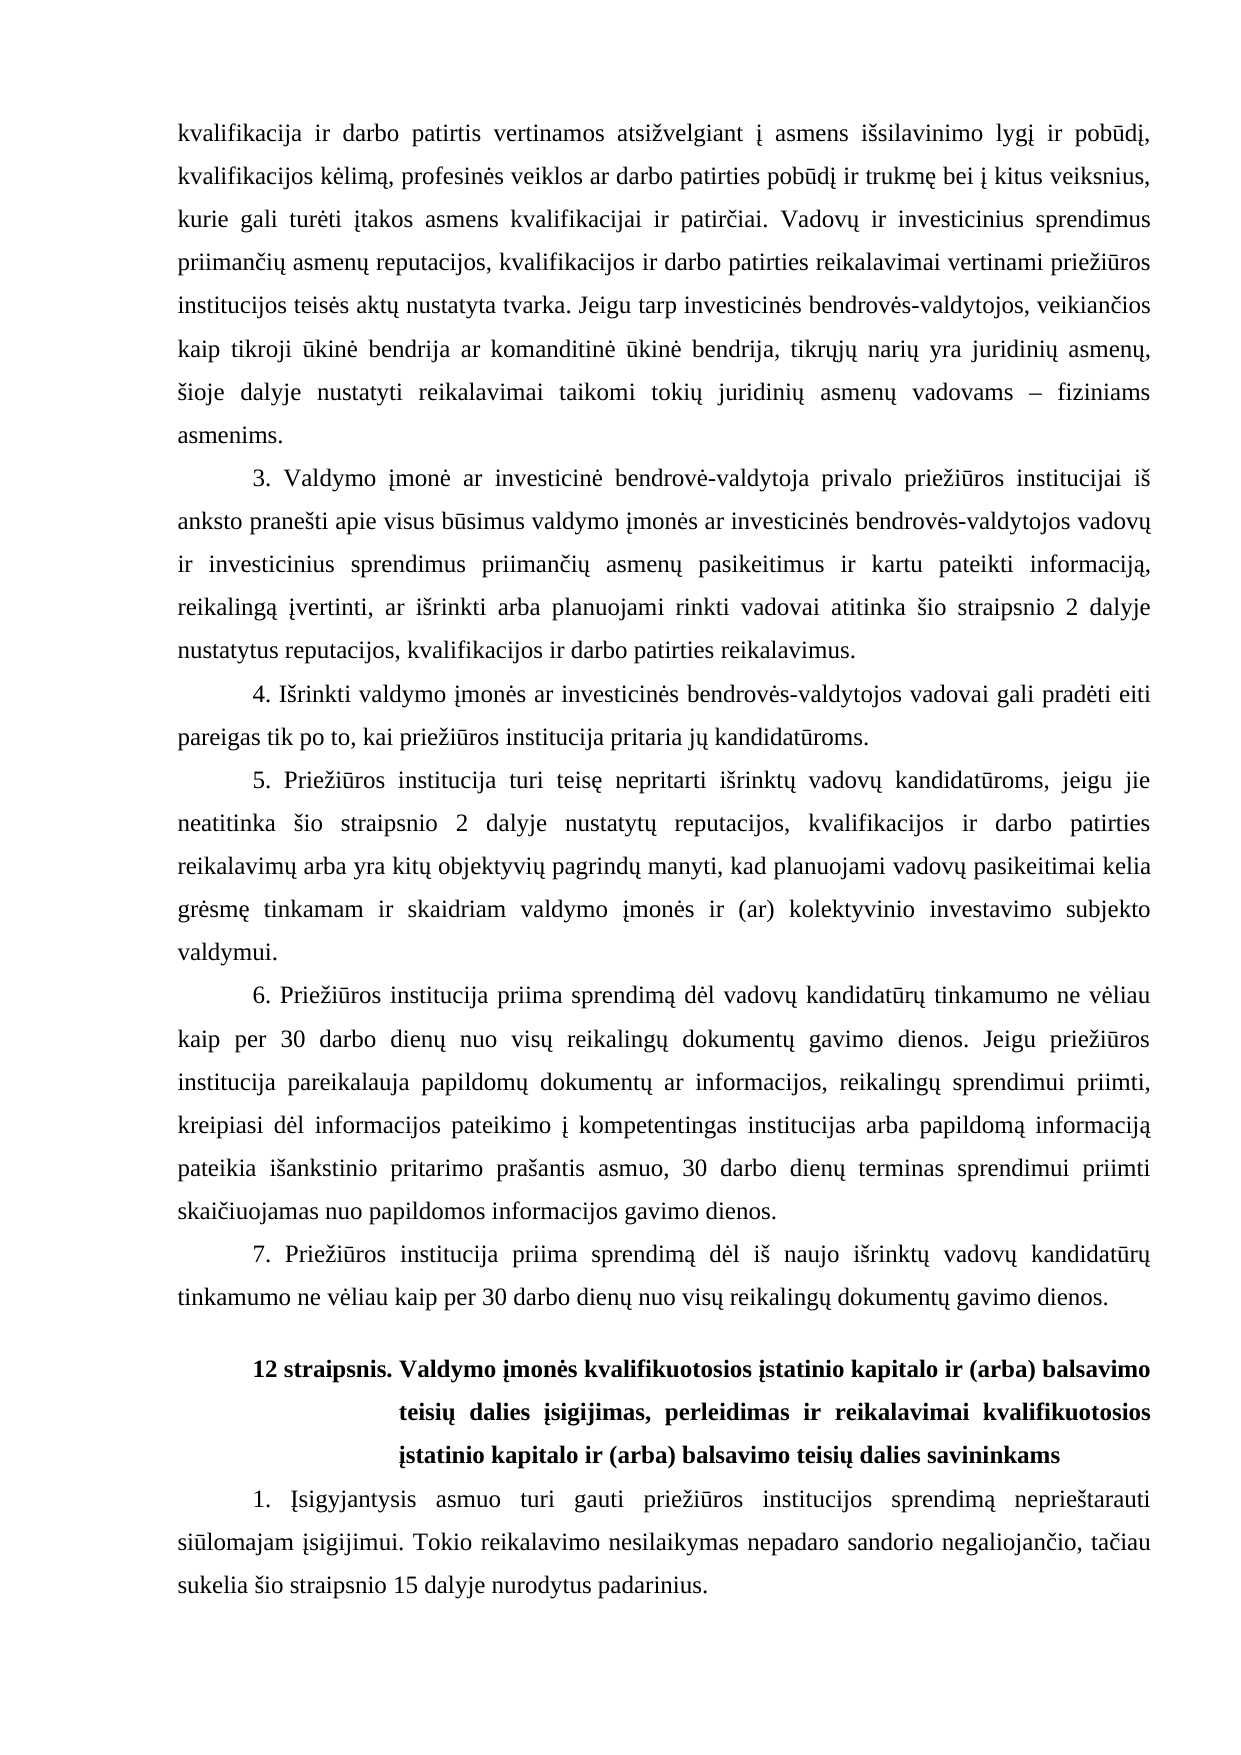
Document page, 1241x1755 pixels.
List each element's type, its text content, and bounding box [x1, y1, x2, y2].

text 3. Valdymo įmonė ar investicinė bendrovė-valdytoja privalo priežiūros institucijai iš anksto pranešti apie visus būsimus valdymo įmonės ar investicinės bendrovės-valdytojos vadovų ir investicinius sprendimus priimančių asmenų pasikeitimus ir kartu pateikti informaciją, reikalingą įvertinti, ar išrinkti arba planuojami rinkti vadovai atitinka šio straipsnio 2 dalyje nustatytus reputacijos, kvalifikacijos ir darbo patirties reikalavimus. [177, 463, 1152, 664]
text kvalifikacija ir darbo patirtis vertinamos atsižvelgiant į asmens išsilavinimo lygį ir pobūdį, kvalifikacijos kėlimą, profesinės veiklos ar darbo patirties pobūdį ir trukmę bei į kitus veiksnius, kurie gali turėti įtakos asmens kvalifikacijai ir patirčiai. Vadovų ir investicinius sprendimus priimančių asmenų reputacijos, kvalifikacijos ir darbo patirties reikalavimai vertinami priežiūros institucijos teisės aktų nustatyta tvarka. Jeigu tarp investicinės bendrovės-valdytojos, veikiančios kaip tikroji ūkinė bendrija ar komanditinė ūkinė bendrija, tikrųjų narių yra juridinių asmenų, šioje dalyje nustatyti reikalavimai taikomi tokių juridinių asmenų vadovams – fiziniams asmenims. [177, 118, 1152, 449]
text 4. Išrinkti valdymo įmonės ar investicinės bendrovės-valdytojos vadovai gali pradėti eiti pareigas tik po to, kai priežiūros institucija pritaria jų kandidatūroms. [177, 679, 1152, 751]
text 6. Priežiūros institucija priima sprendimą dėl vadovų kandidatūrų tinkamumo ne vėliau kaip per 30 darbo dienų nuo visų reikalingų dokumentų gavimo dienos. Jeigu priežiūros institucija pareikalauja papildomų dokumentų ar informacijos, reikalingų sprendimui priimti, kreipiasi dėl informacijos pateikimo į kompetentingas institucijas arba papildomą informaciją pateikia išankstinio pritarimo prašantis asmuo, 30 darbo dienų terminas sprendimui priimti skaičiuojamas nuo papildomos informacijos gavimo dienos. [177, 981, 1152, 1225]
text 5. Priežiūros institucija turi teisę nepritarti išrinktų vadovų kandidatūroms, jeigu jie neatitinka šio straipsnio 2 dalyje nustatytų reputacijos, kvalifikacijos ir darbo patirties reikalavimų arba yra kitų objektyvių pagrindų manyti, kad planuojami vadovų pasikeitimai kelia grėsmę tinkamam ir skaidriam valdymo įmonės ir (ar) kolektyvinio investavimo subjekto valdymui. [177, 765, 1152, 966]
text 12 straipsnis. Valdymo įmonės kvalifikuotosios įstatinio kapitalo ir (arba) balsavimo teisių dalies įsigijimas, perleidimas ir reikalavimai kvalifikuotosios įstatinio kapitalo ir (arba) balsavimo teisių dalies savininkams [252, 1354, 1152, 1469]
text 7. Priežiūros institucija priima sprendimą dėl iš naujo išrinktų vadovų kandidatūrų tinkamumo ne vėliau kaip per 30 darbo dienų nuo visų reikalingų dokumentų gavimo dienos. [177, 1239, 1152, 1311]
text 1. Įsigyjantysis asmuo turi gauti priežiūros institucijos sprendimą neprieštarauti siūlomajam įsigijimui. Tokio reikalavimo nesilaikymas nepadaro sandorio negaliojančio, tačiau sukelia šio straipsnio 15 dalyje nurodytus padarinius. [177, 1484, 1152, 1599]
